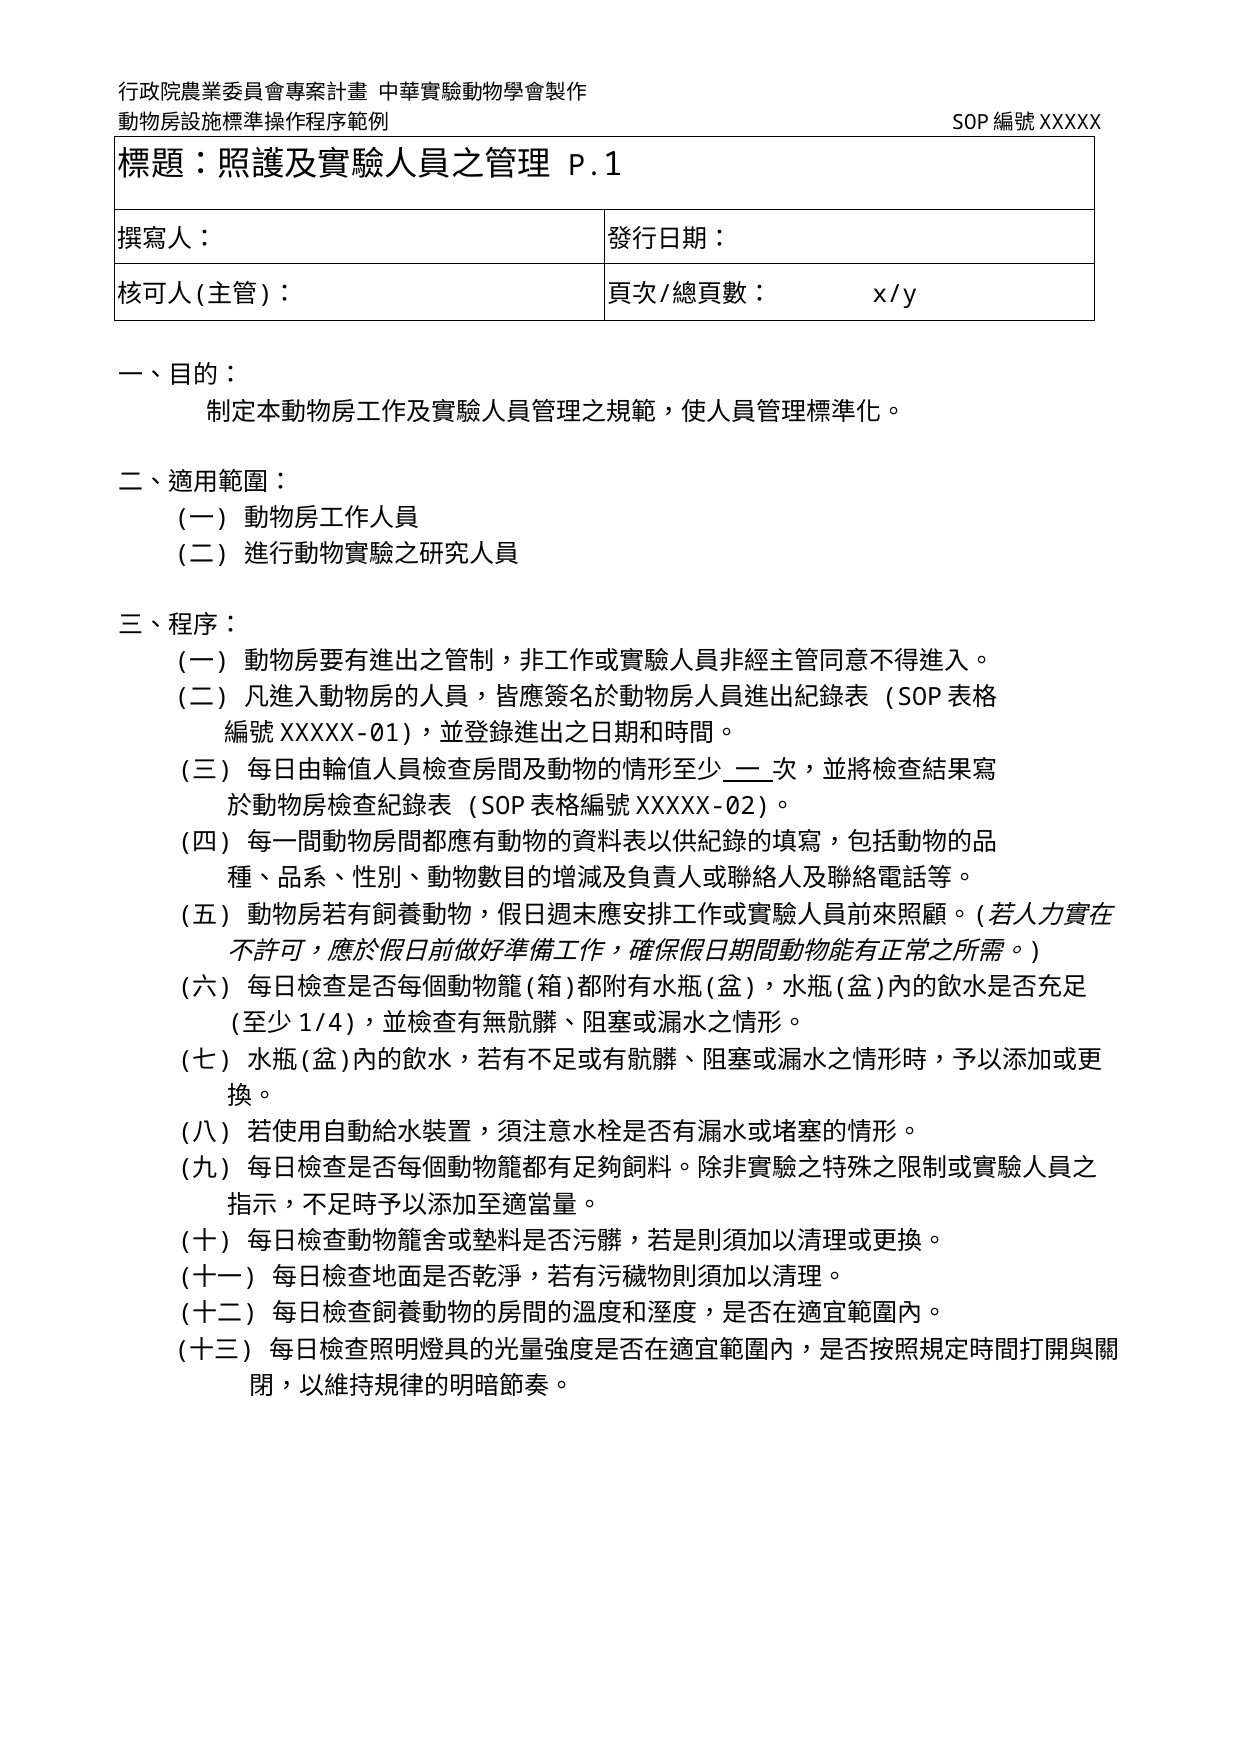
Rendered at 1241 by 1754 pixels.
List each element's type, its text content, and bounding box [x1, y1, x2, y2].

text (十一) 每日檢查地面是否乾淨，若有污穢物則須加以清理。 [153, 1257, 1122, 1293]
text (五) 動物房若有飼養動物，假日週末應安排工作或實驗人員前來照顧。(若人力實在不許可，應於假日前做好準備工作，確保假日期間動物能有正常之所需。) [178, 894, 1122, 967]
table_cell 撰寫人： [115, 210, 604, 262]
text 編號XXXXX-01)，並登錄進出之日期和時間。 [174, 713, 1122, 749]
text (六) 每日檢查是否每個動物籠(箱)都附有水瓶(盆)，水瓶(盆)內的飲水是否充足(至少1/4)，並檢查有無骯髒、阻塞或漏水之情形。 [178, 967, 1122, 1039]
text (四) 每一間動物房間都應有動物的資料表以供紀錄的填寫，包括動物的品 [153, 822, 1122, 858]
text 三、程序： [118, 604, 1122, 640]
text 二、適用範圍： [118, 461, 1122, 497]
text 於動物房檢查紀錄表 (SOP表格編號XXXXX-02)。 [153, 785, 1122, 822]
table_cell 發行日期： [605, 210, 1094, 262]
text 行政院農業委員會專案計畫 中華實驗動物學會製作 [118, 75, 1122, 105]
text (二) 凡進入動物房的人員，皆應簽名於動物房人員進出紀錄表 (SOP表格 [174, 677, 1122, 713]
table_cell 核可人(主管)： [115, 264, 604, 319]
text (九) 每日檢查是否每個動物籠都有足夠飼料。除非實驗之特殊之限制或實驗人員之指示，不足時予以添加至適當量。 [178, 1148, 1122, 1220]
text (十三) 每日檢查照明燈具的光量強度是否在適宜範圍內，是否按照規定時間打開與關閉，以維持規律的明暗節奏。 [174, 1329, 1122, 1402]
text (八) 若使用自動給水裝置，須注意水栓是否有漏水或堵塞的情形。 [153, 1112, 1122, 1148]
text 一、目的： [118, 355, 1122, 391]
table_header 標題：照護及實驗人員之管理 P.1 [115, 137, 1094, 209]
text (二) 進行動物實驗之研究人員 [174, 534, 1122, 570]
text (一) 動物房要有進出之管制，非工作或實驗人員非經主管同意不得進入。 [174, 640, 1122, 677]
text (三) 每日由輪值人員檢查房間及動物的情形至少 一 次，並將檢查結果寫 [153, 749, 1122, 785]
text 種、品系、性別、動物數目的增減及負責人或聯絡人及聯絡電話等。 [153, 858, 1122, 894]
text 制定本動物房工作及實驗人員管理之規範，使人員管理標準化。 [206, 391, 1122, 427]
text 動物房設施標準操作程序範例 SOP編號XXXXX [118, 105, 1122, 136]
table_cell 頁次/總頁數： x/y [605, 264, 1094, 319]
text (十二) 每日檢查飼養動物的房間的溫度和溼度，是否在適宜範圍內。 [153, 1293, 1122, 1329]
text (七) 水瓶(盆)內的飲水，若有不足或有骯髒、阻塞或漏水之情形時，予以添加或更換。 [178, 1039, 1122, 1112]
text (一) 動物房工作人員 [174, 497, 1122, 534]
text (十) 每日檢查動物籠舍或墊料是否污髒，若是則須加以清理或更換。 [153, 1220, 1122, 1257]
